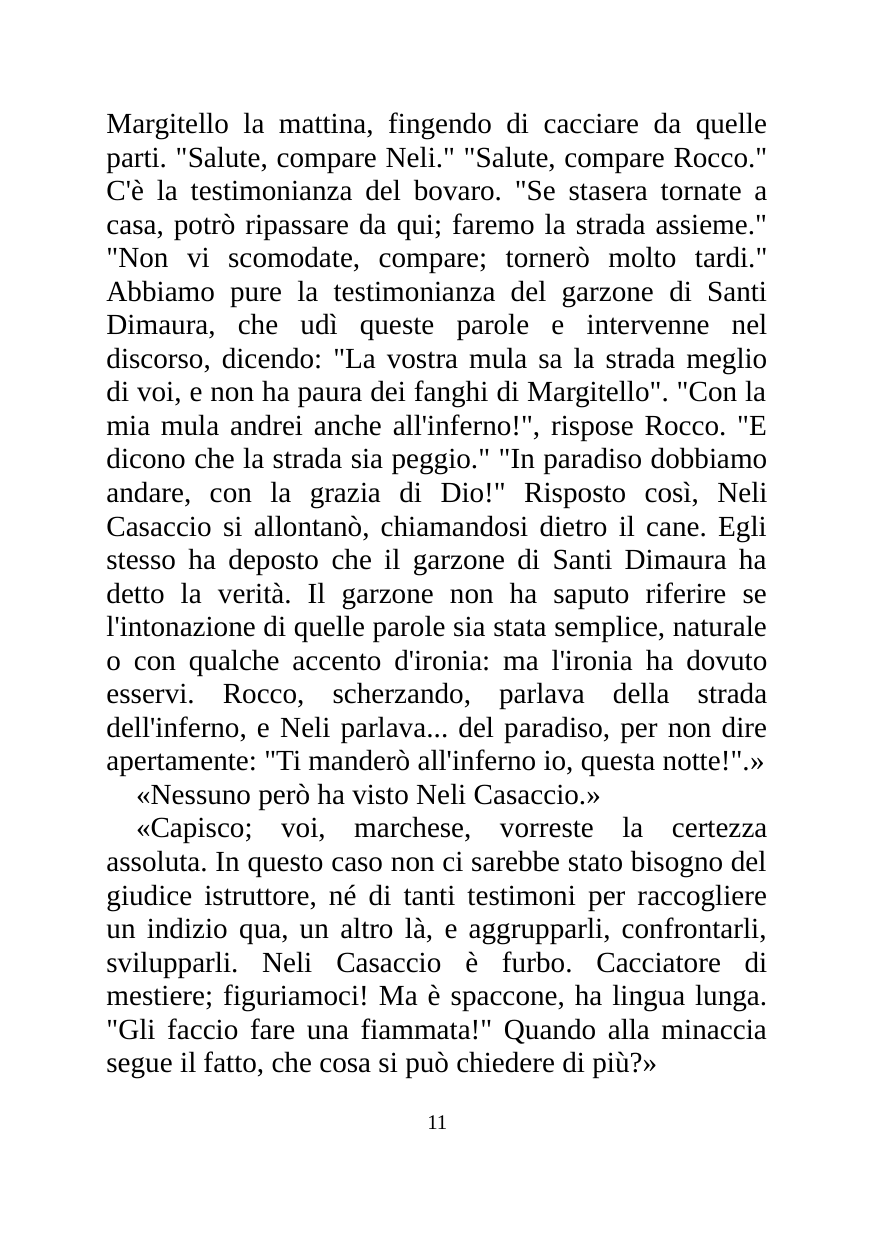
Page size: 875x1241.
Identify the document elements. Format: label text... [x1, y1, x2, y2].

text «Nessuno però ha visto Neli Casaccio.» [106, 777, 768, 811]
text Margitello la mattina, fingendo di cacciare da quelle parti. "Salute, compare Neli." "Salute, compare Rocco." C'è la testimonianza del bovaro. "Se stasera tornate a casa, potrò ripassare da qui; faremo la strada assieme." "Non vi scomodate, compare; tornerò molto tardi." Abbiamo pure la testimonianza del garzone di Santi Dimaura, che udì queste parole e intervenne nel discorso, dicendo: "La vostra mula sa la strada meglio di voi, e non ha paura dei fanghi di Margitello". "Con la mia mula andrei anche all'inferno!", rispose Rocco. "E dicono che la strada sia peggio." "In paradiso dobbiamo andare, con la grazia di Dio!" Risposto così, Neli Casaccio si allontanò, chiamandosi dietro il cane. Egli stesso ha deposto che il garzone di Santi Dimaura ha detto la verità. Il garzone non ha saputo riferire se l'intonazione di quelle parole sia stata semplice, naturale o con qualche accento d'ironia: ma l'ironia ha dovuto esservi. Rocco, scherzando, parlava della strada dell'inferno, e Neli parlava... del paradiso, per non dire apertamente: "Ti manderò all'inferno io, questa notte!".» [106, 106, 768, 777]
text «Capisco; voi, marchese, vorreste la certezza assoluta. In questo caso non ci sarebbe stato bisogno del giudice istruttore, né di tanti testimoni per raccogliere un indizio qua, un altro là, e aggrupparli, confrontarli, svilupparli. Neli Casaccio è furbo. Cacciatore di mestiere; figuriamoci! Ma è spaccone, ha lingua lunga. "Gli faccio fare una fiammata!" Quando alla minaccia segue il fatto, che cosa si può chiedere di più?» [106, 811, 768, 1079]
